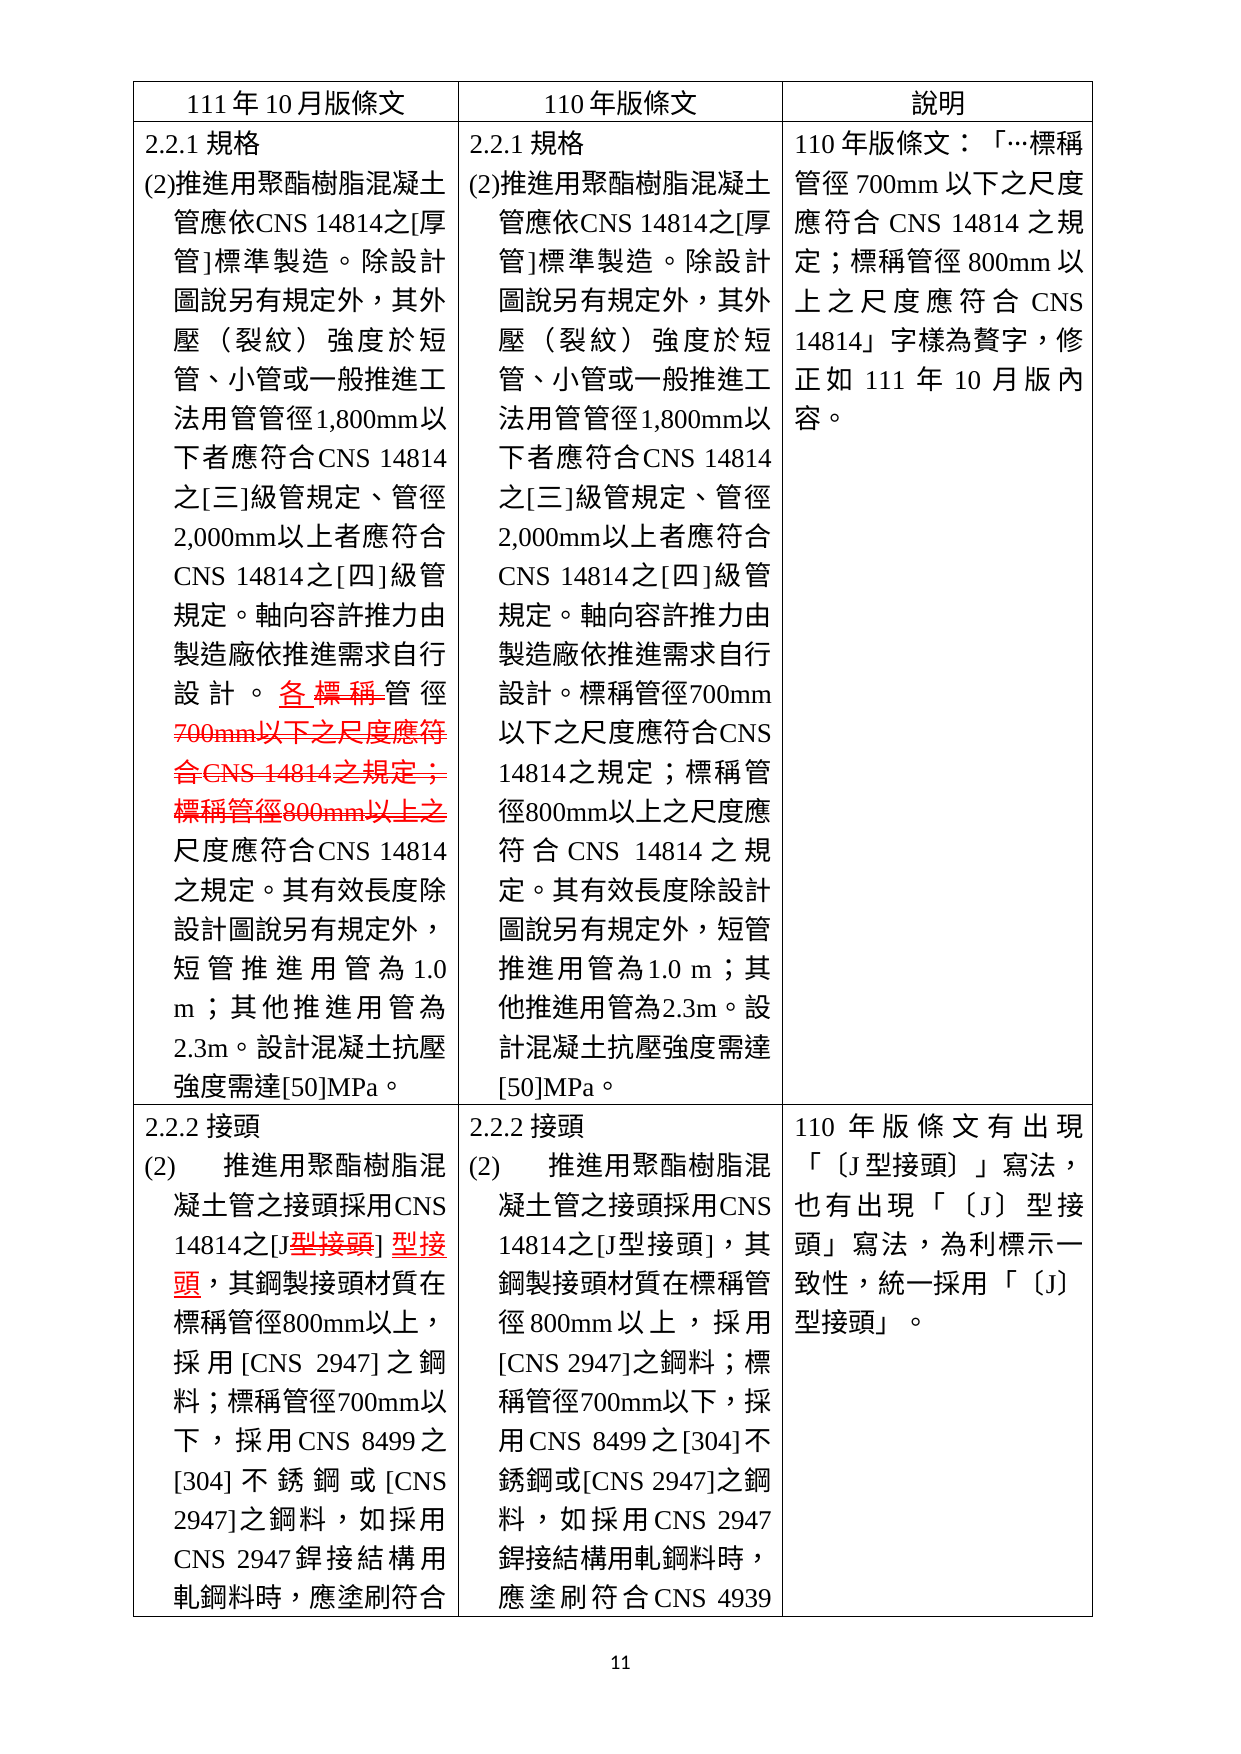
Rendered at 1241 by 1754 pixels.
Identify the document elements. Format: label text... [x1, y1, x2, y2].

table_cell 2.2.1 規格 (2)推進用聚酯樹脂混凝土管應依CNS 14814之[厚管]標準製造。除設計圖說另有規定外，其外壓（裂紋）強度於短管、小管或一般推進工法用管管徑1,800mm以下者應符合CNS 14814之[三]級管規定、管徑2,000mm以上者應符合CNS 14814之[四]級管規定。軸向容許推力由製造廠依推進需求自行設計。標稱管徑700mm以下之尺度應符合CNS 14814之規定；標稱管徑800mm以上之尺度應符合CNS 14814之規定。其有效長度除設計圖說另有規定外，短管推進用管為1.0 m；其他推進用管為2.3m。設計混凝土抗壓強度需達[50]MPa。 [459, 122, 782, 1104]
table_header 111年10月版條文 [134, 82, 458, 121]
table_cell 2.2.2 接頭 (2) 推進用聚酯樹脂混凝土管之接頭採用CNS 14814之[J型接頭]，其鋼製接頭材質在標稱管徑800mm以上，採用[CNS 2947]之鋼料；標稱管徑700mm以下，採用CNS 8499之[304]不銹鋼或[CNS 2947]之鋼料，如採用CNS 2947銲接結構用軋鋼料時，應塗刷符合CNS 4939 [459, 1105, 782, 1616]
table_cell 2.2.2 接頭 (2) 推進用聚酯樹脂混凝土管之接頭採用CNS 14814之[J型接頭] 型接頭，其鋼製接頭材質在標稱管徑800mm以上，採用[CNS 2947]之鋼料；標稱管徑700mm以下，採用CNS 8499之[304]不銹鋼或[CNS 2947]之鋼料，如採用CNS 2947銲接結構用軋鋼料時，應塗刷符合 [134, 1105, 458, 1616]
table_header 110年版條文 [459, 82, 782, 121]
table_header 說明 [783, 82, 1092, 121]
table_cell 2.2.1 規格 (2)推進用聚酯樹脂混凝土管應依CNS 14814之[厚管]標準製造。除設計圖說另有規定外，其外壓（裂紋）強度於短管、小管或一般推進工法用管管徑1,800mm以下者應符合CNS 14814之[三]級管規定、管徑2,000mm以上者應符合CNS 14814之[四]級管規定。軸向容許推力由製造廠依推進需求自行設計。各標稱管徑700mm以下之尺度應符合CNS 14814之規定；標稱管徑800mm以上之尺度應符合CNS 14814之規定。其有效長度除設計圖說另有規定外，短管推進用管為1.0 m；其他推進用管為2.3m。設計混凝土抗壓強度需達[50]MPa。 [134, 122, 458, 1104]
table_cell 110年版條文：「···標稱管徑700mm以下之尺度應符合CNS 14814之規定；標稱管徑800mm以上之尺度應符合CNS 14814」字樣為贅字，修正如111年10月版內容。 [783, 122, 1092, 1104]
table_cell 110年版條文有出現「〔J型接頭〕」寫法，也有出現「〔J〕型接頭」寫法，為利標示一致性，統一採用「〔J〕型接頭」。 [783, 1105, 1092, 1616]
